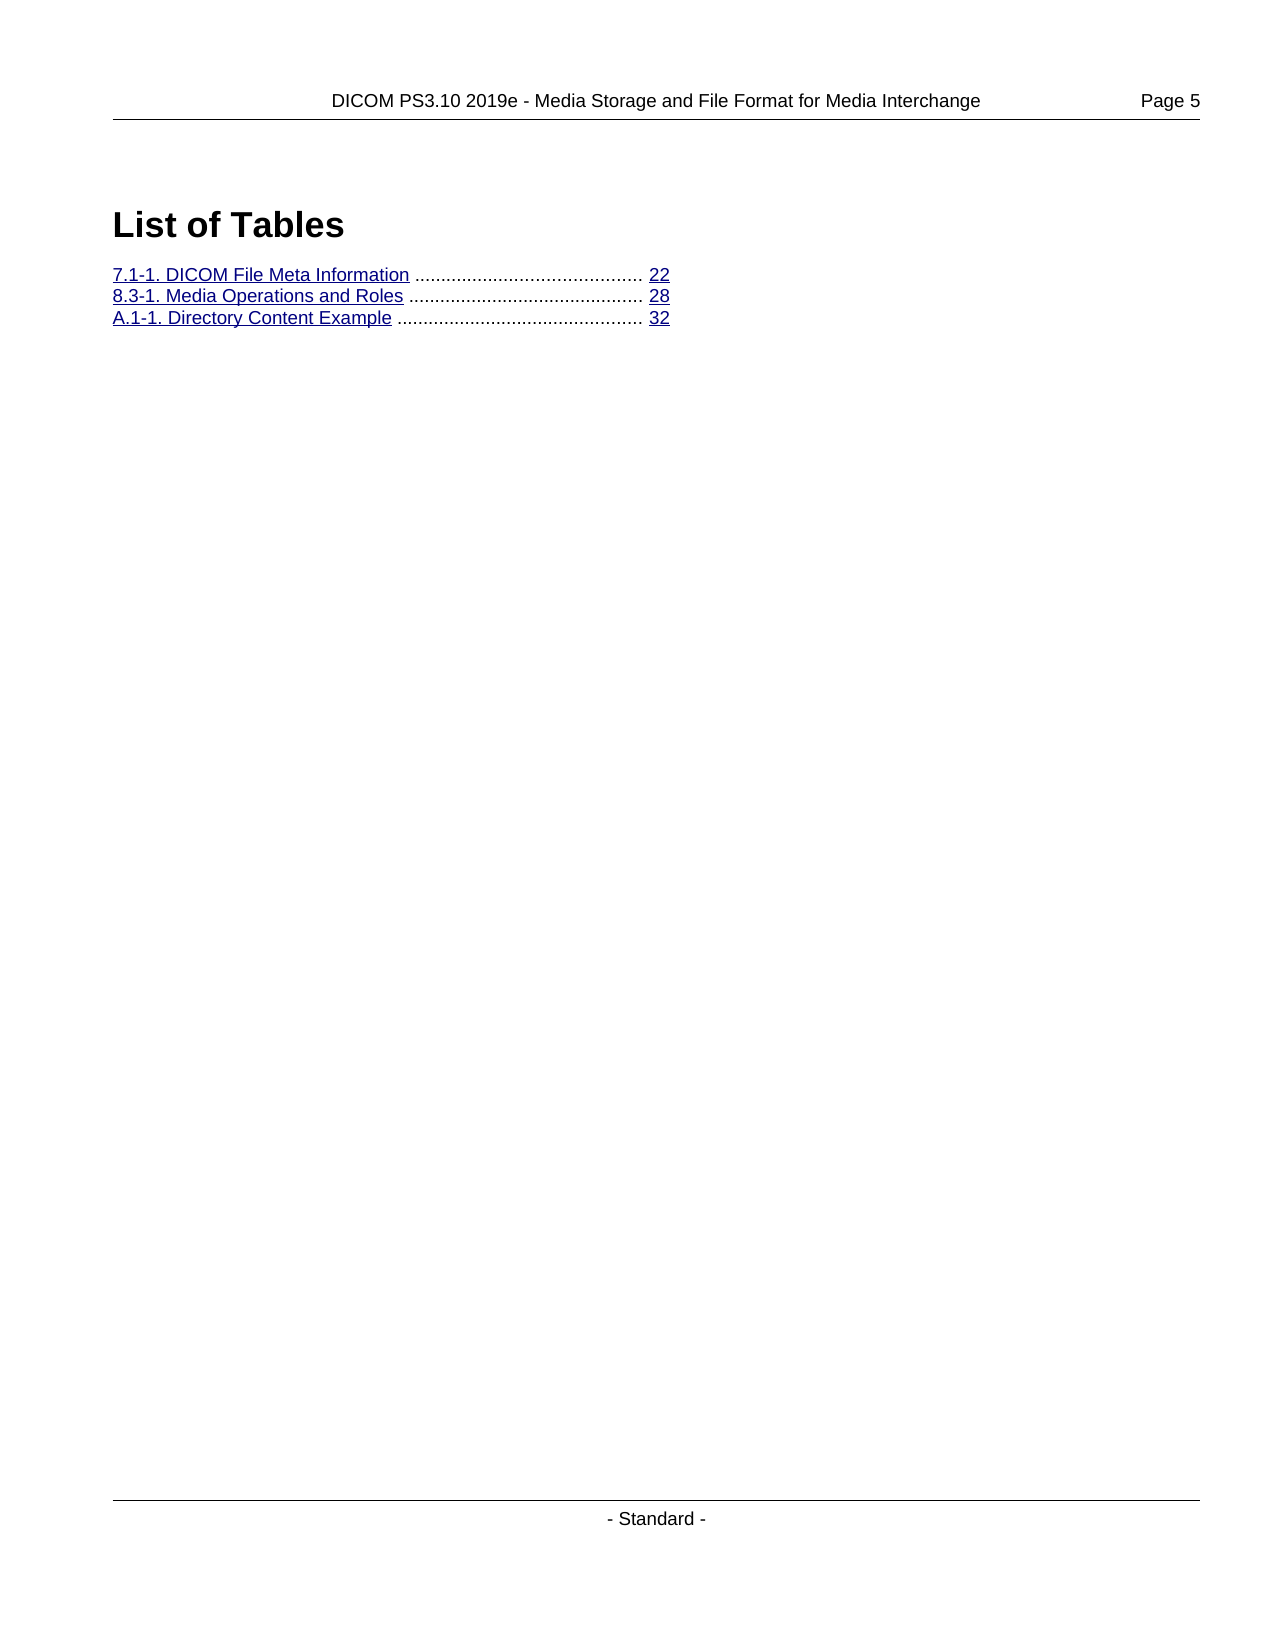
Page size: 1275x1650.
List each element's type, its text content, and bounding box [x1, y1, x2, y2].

text 8.3-1. Media Operations and Roles 0 [112, 285, 1175, 306]
text 7.1-1. DICOM File Meta Information 0 [112, 263, 1175, 285]
text List of Tables [112, 204, 1200, 245]
text A.1-1. Directory Content Example 0 [112, 306, 1175, 328]
